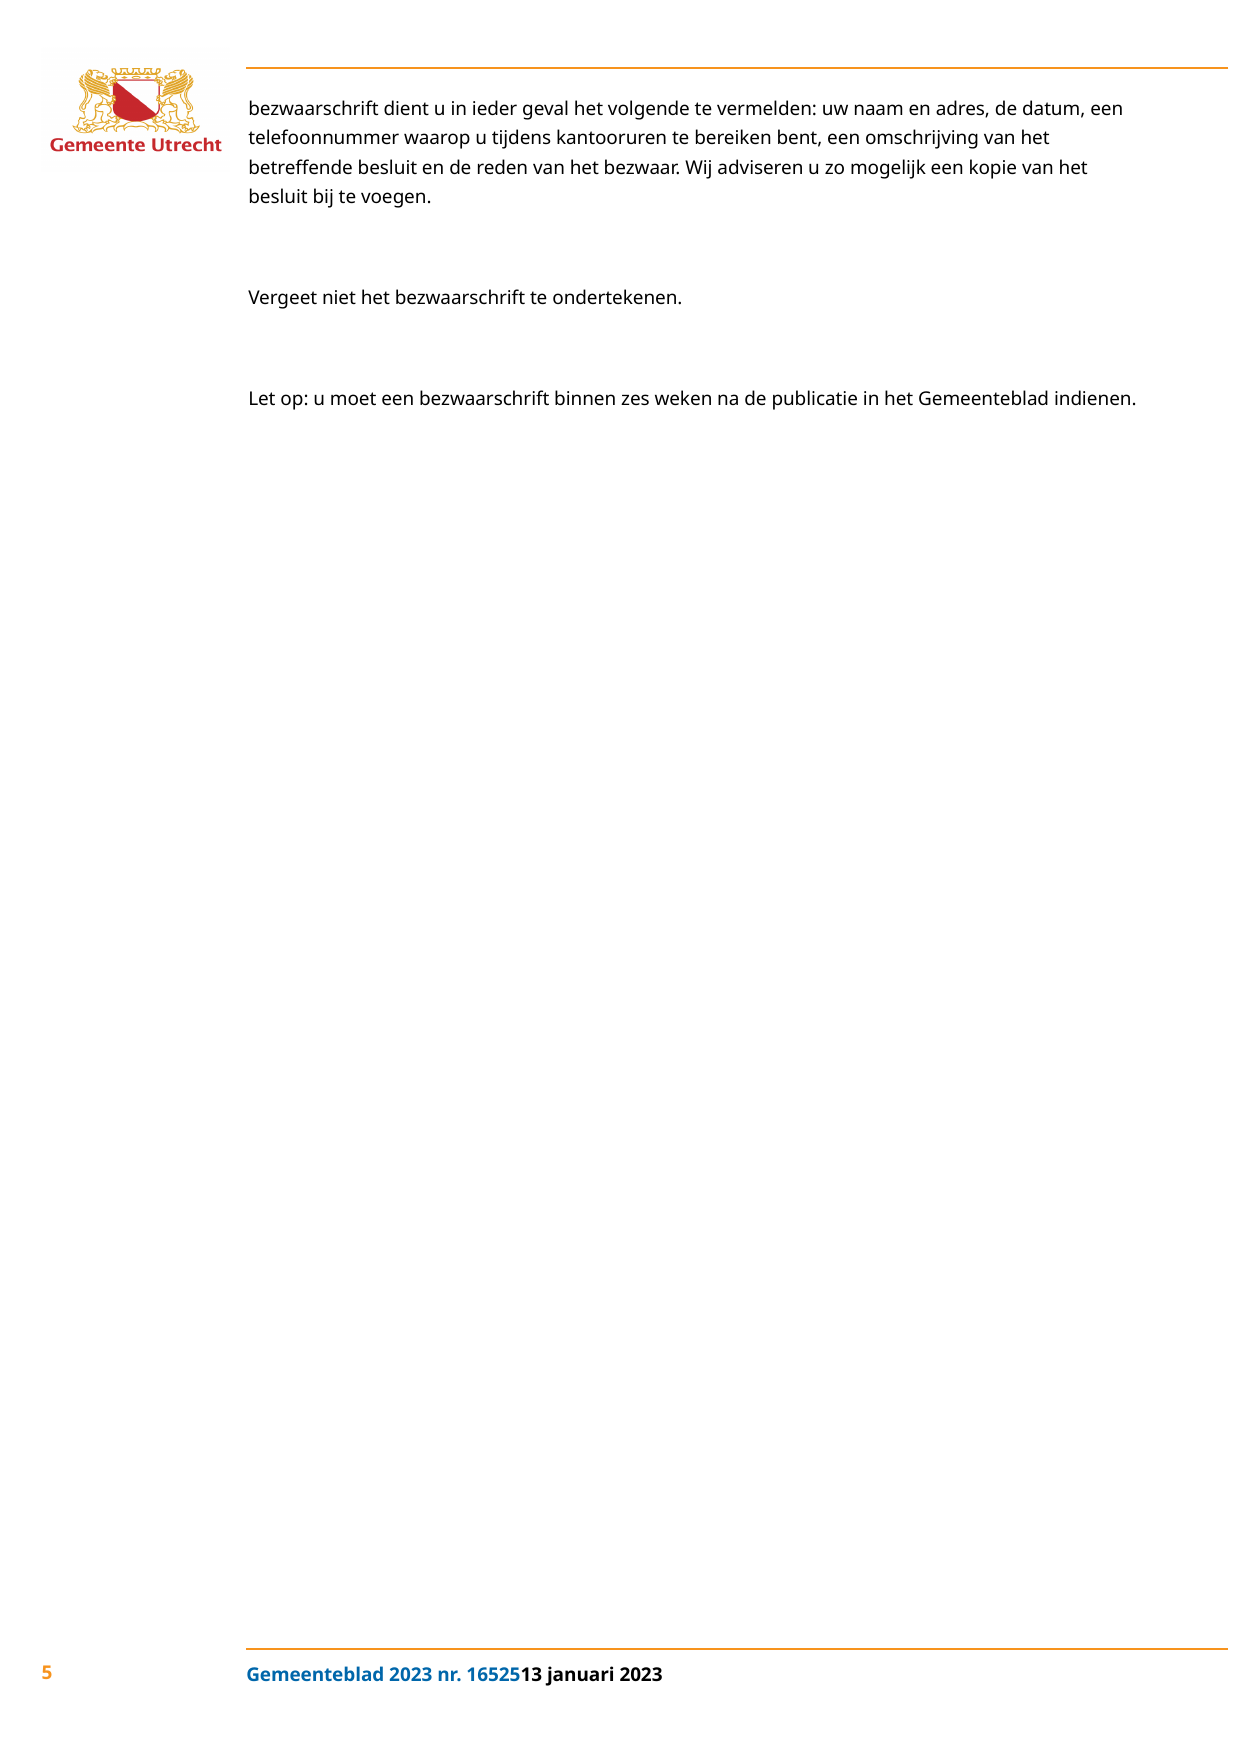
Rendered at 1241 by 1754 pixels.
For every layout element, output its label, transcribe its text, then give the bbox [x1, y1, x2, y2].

picture [41, 47, 231, 172]
text bezwaarschrift dient u in ieder geval het volgende te vermelden: uw naam en adres, de datum, een telefoonnummer waarop u tijdens kantooruren te bereiken bent, een omschrijving van het betreffende besluit en de reden van het bezwaar. Wij adviseren u zo mogelijk een kopie van het besluit bij te voegen. [248, 95, 1152, 209]
text Vergeet niet het bezwaarschrift te ondertekenen. [248, 284, 1152, 310]
text Let op: u moet een bezwaarschrift binnen zes weken na de publicatie in het Gemeenteblad indienen. [248, 385, 1152, 411]
